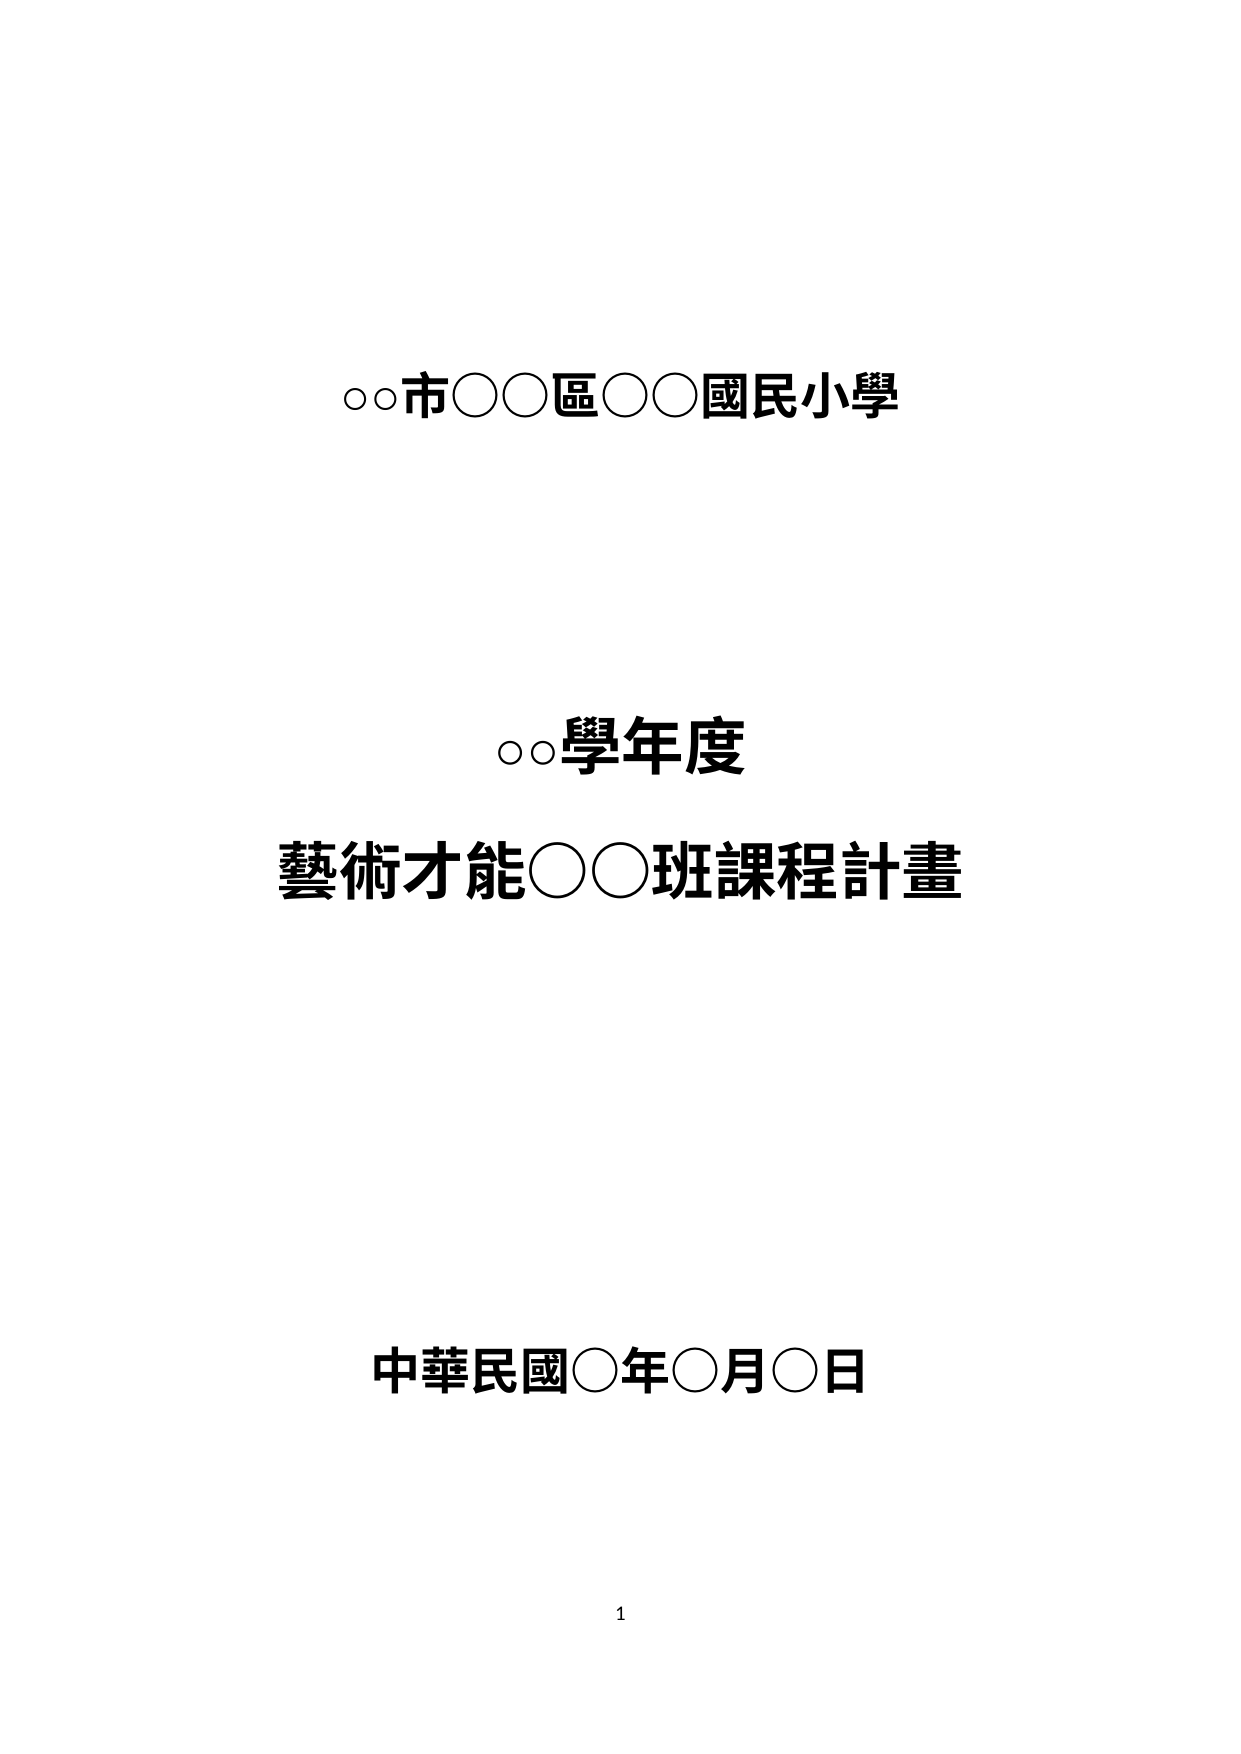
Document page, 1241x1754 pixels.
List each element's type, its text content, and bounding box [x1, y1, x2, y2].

text ○○學年度 [118, 669, 1122, 794]
text 藝術才能○○班課程計畫 [118, 794, 1122, 919]
text 中華民國○年○月○日 [118, 1294, 1122, 1419]
text ○○市○○區○○國民小學 [118, 319, 1122, 444]
